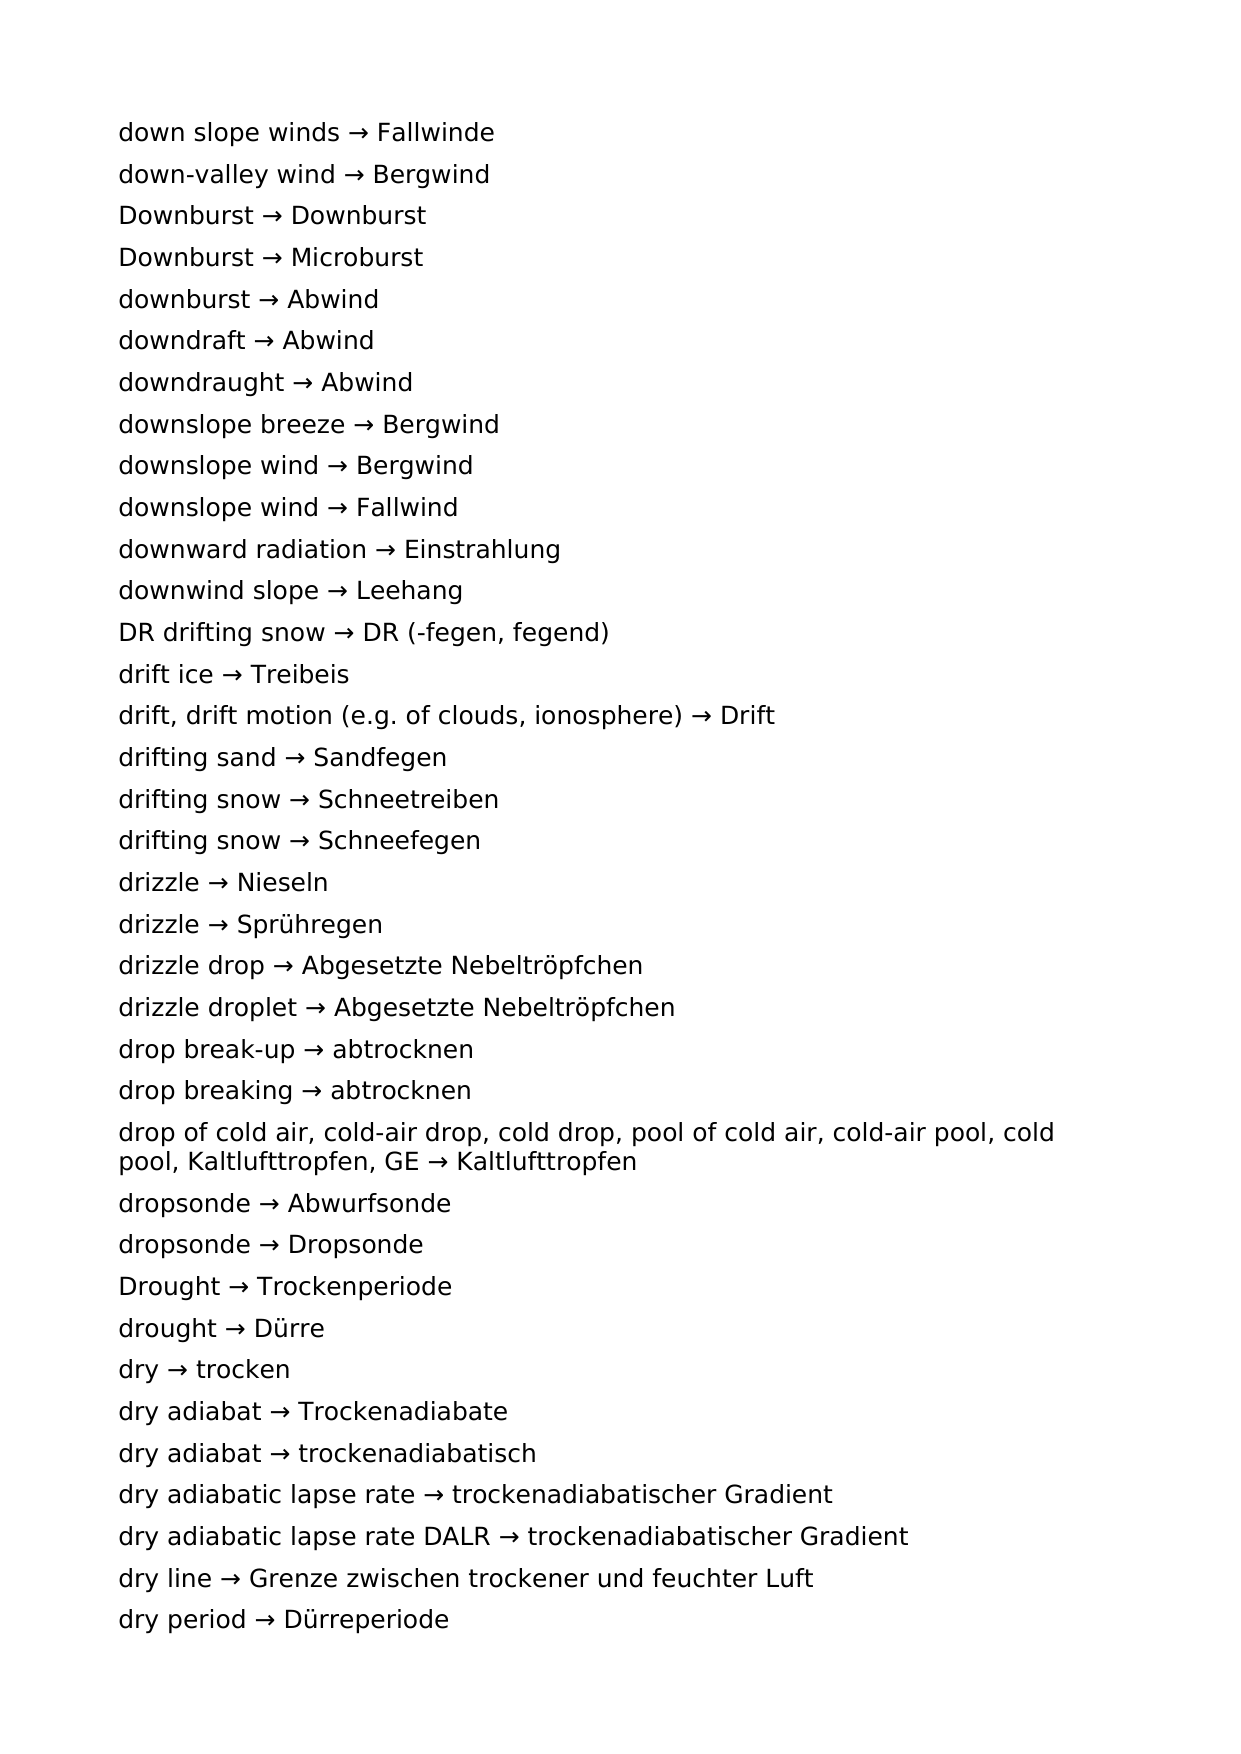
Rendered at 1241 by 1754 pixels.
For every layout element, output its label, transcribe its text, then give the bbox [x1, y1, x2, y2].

text dry adiabat → Trockenadiabate [118, 1397, 1122, 1426]
text dry line → Grenze zwischen trockener und feuchter Luft [118, 1564, 1122, 1593]
text drifting snow → Schneetreiben [118, 785, 1122, 814]
text drifting snow → Schneefegen [118, 826, 1122, 856]
text downdraught → Abwind [118, 368, 1122, 397]
text dropsonde → Dropsonde [118, 1231, 1122, 1260]
text dry period → Dürreperiode [118, 1606, 1122, 1635]
text downslope wind → Bergwind [118, 451, 1122, 481]
text drizzle → Sprühregen [118, 910, 1122, 939]
text downslope breeze → Bergwind [118, 410, 1122, 439]
text Drought → Trockenperiode [118, 1272, 1122, 1301]
text drizzle droplet → Abgesetzte Nebeltröpfchen [118, 993, 1122, 1022]
text drop break-up → abtrocknen [118, 1035, 1122, 1064]
text dropsonde → Abwurfsonde [118, 1189, 1122, 1218]
text down slope winds → Fallwinde [118, 118, 1122, 147]
text downward radiation → Einstrahlung [118, 535, 1122, 564]
text downdraft → Abwind [118, 326, 1122, 356]
text drizzle → Nieseln [118, 868, 1122, 897]
text dry adiabatic lapse rate → trockenadiabatischer Gradient [118, 1481, 1122, 1510]
text drizzle drop → Abgesetzte Nebeltröpfchen [118, 951, 1122, 981]
text drifting sand → Sandfegen [118, 743, 1122, 772]
text drift, drift motion (e.g. of clouds, ionosphere) → Drift [118, 701, 1122, 731]
text downburst → Abwind [118, 285, 1122, 314]
text drop of cold air, cold-air drop, cold drop, pool of cold air, cold-air pool, cold pool, Kaltlufttropfen, GE → Kaltlufttropfen [118, 1118, 1122, 1176]
text downslope wind → Fallwind [118, 493, 1122, 522]
text drop breaking → abtrocknen [118, 1076, 1122, 1106]
text dry → trocken [118, 1356, 1122, 1385]
text dry adiabat → trockenadiabatisch [118, 1439, 1122, 1468]
text downwind slope → Leehang [118, 576, 1122, 606]
text DR drifting snow → DR (-fegen, fegend) [118, 618, 1122, 647]
text Downburst → Microburst [118, 243, 1122, 272]
text drift ice → Treibeis [118, 660, 1122, 689]
text dry adiabatic lapse rate DALR → trockenadiabatischer Gradient [118, 1522, 1122, 1551]
text drought → Dürre [118, 1314, 1122, 1343]
text down-valley wind → Bergwind [118, 160, 1122, 189]
text Downburst → Downburst [118, 201, 1122, 231]
